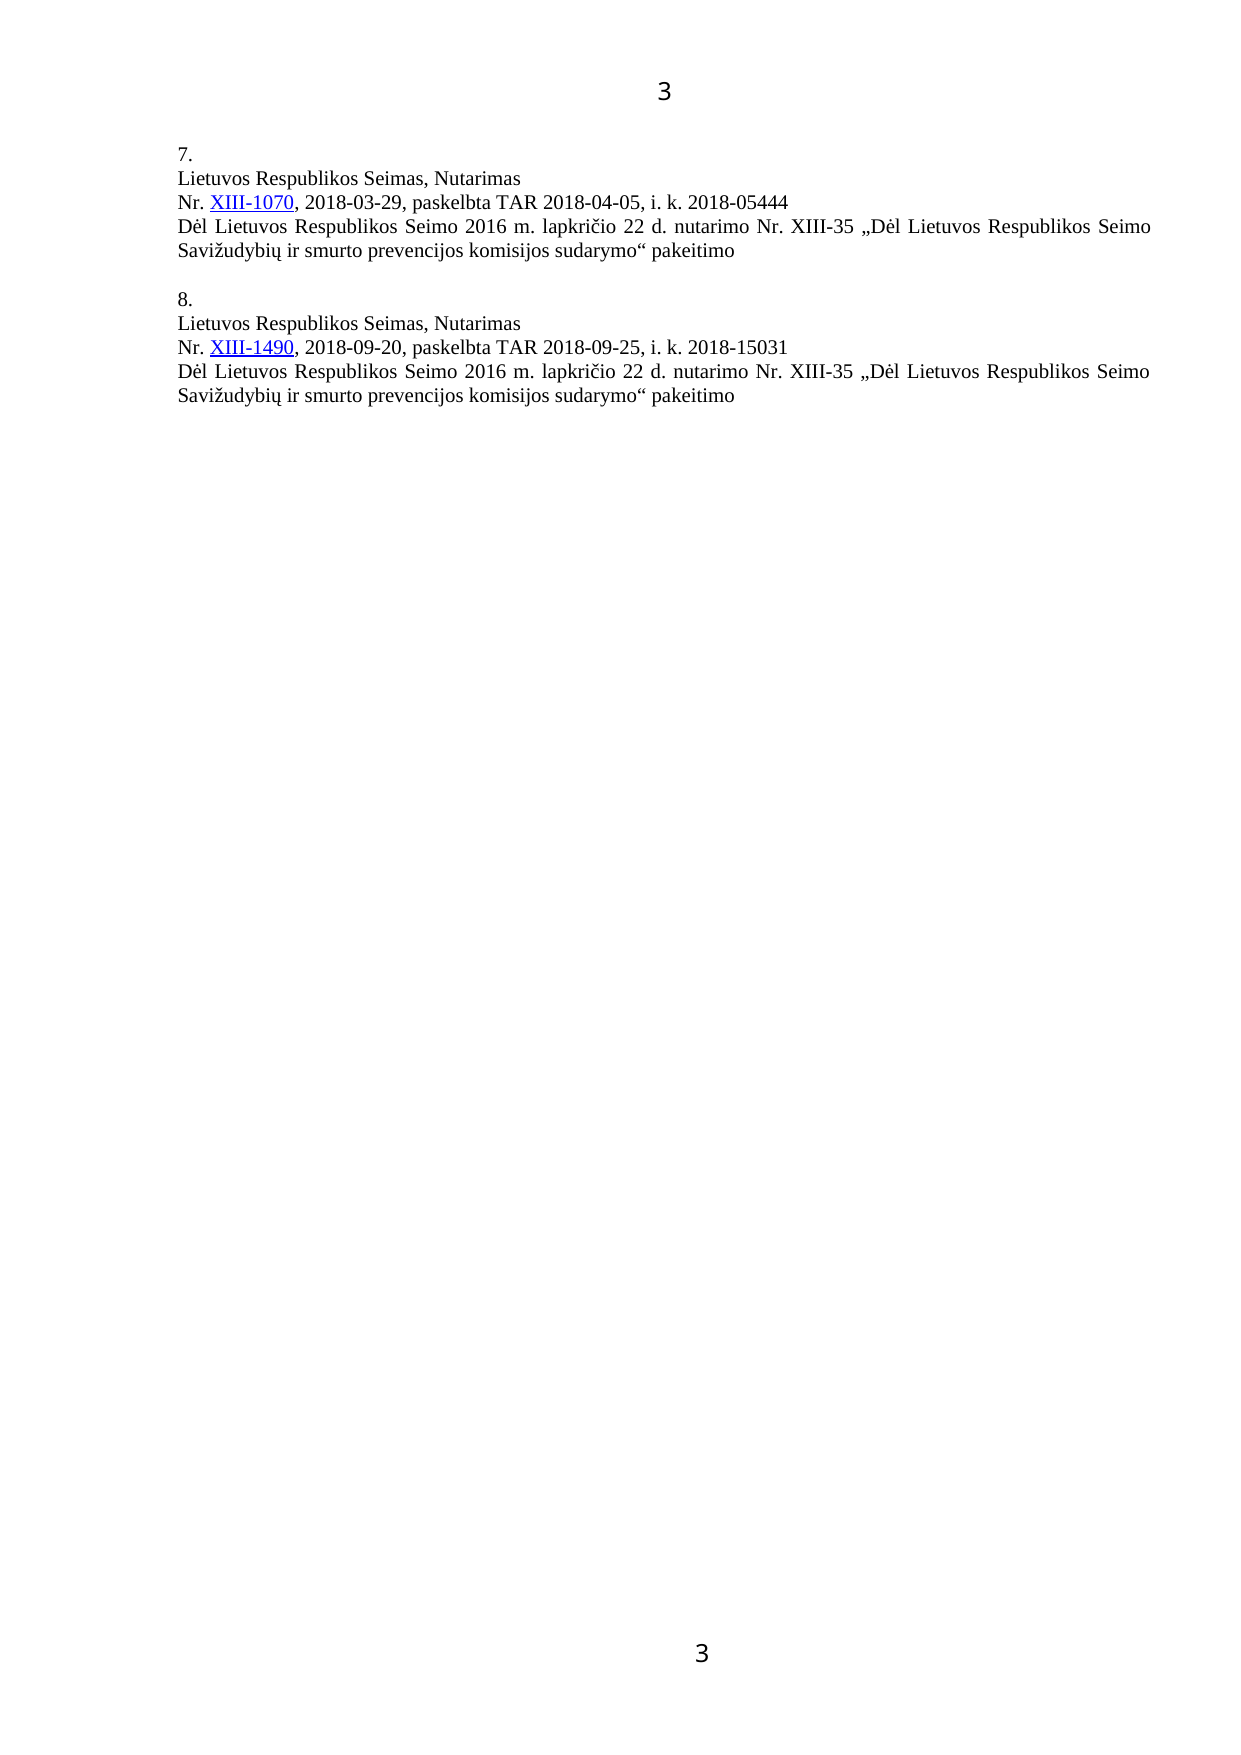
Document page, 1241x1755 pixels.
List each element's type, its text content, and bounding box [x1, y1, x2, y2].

text Lietuvos Respublikos Seimas, Nutarimas [177, 166, 1152, 190]
text Nr. XIII-1490, 2018-09-20, paskelbta TAR 2018-09-25, i. k. 2018-15031 [177, 335, 1152, 359]
text Dėl Lietuvos Respublikos Seimo 2016 m. lapkričio 22 d. nutarimo Nr. XIII-35 „Dėl Lietuvos Respublikos Seimo Savižudybių ir smurto prevencijos komisijos sudarymo“ pakeitimo [177, 214, 1152, 262]
text Dėl Lietuvos Respublikos Seimo 2016 m. lapkričio 22 d. nutarimo Nr. XIII-35 „Dėl Lietuvos Respublikos Seimo Savižudybių ir smurto prevencijos komisijos sudarymo“ pakeitimo [177, 359, 1152, 407]
text 8. [177, 287, 1152, 311]
text Lietuvos Respublikos Seimas, Nutarimas [177, 311, 1152, 335]
text 7. [177, 142, 1152, 166]
text Nr. XIII-1070, 2018-03-29, paskelbta TAR 2018-04-05, i. k. 2018-05444 [177, 190, 1152, 214]
